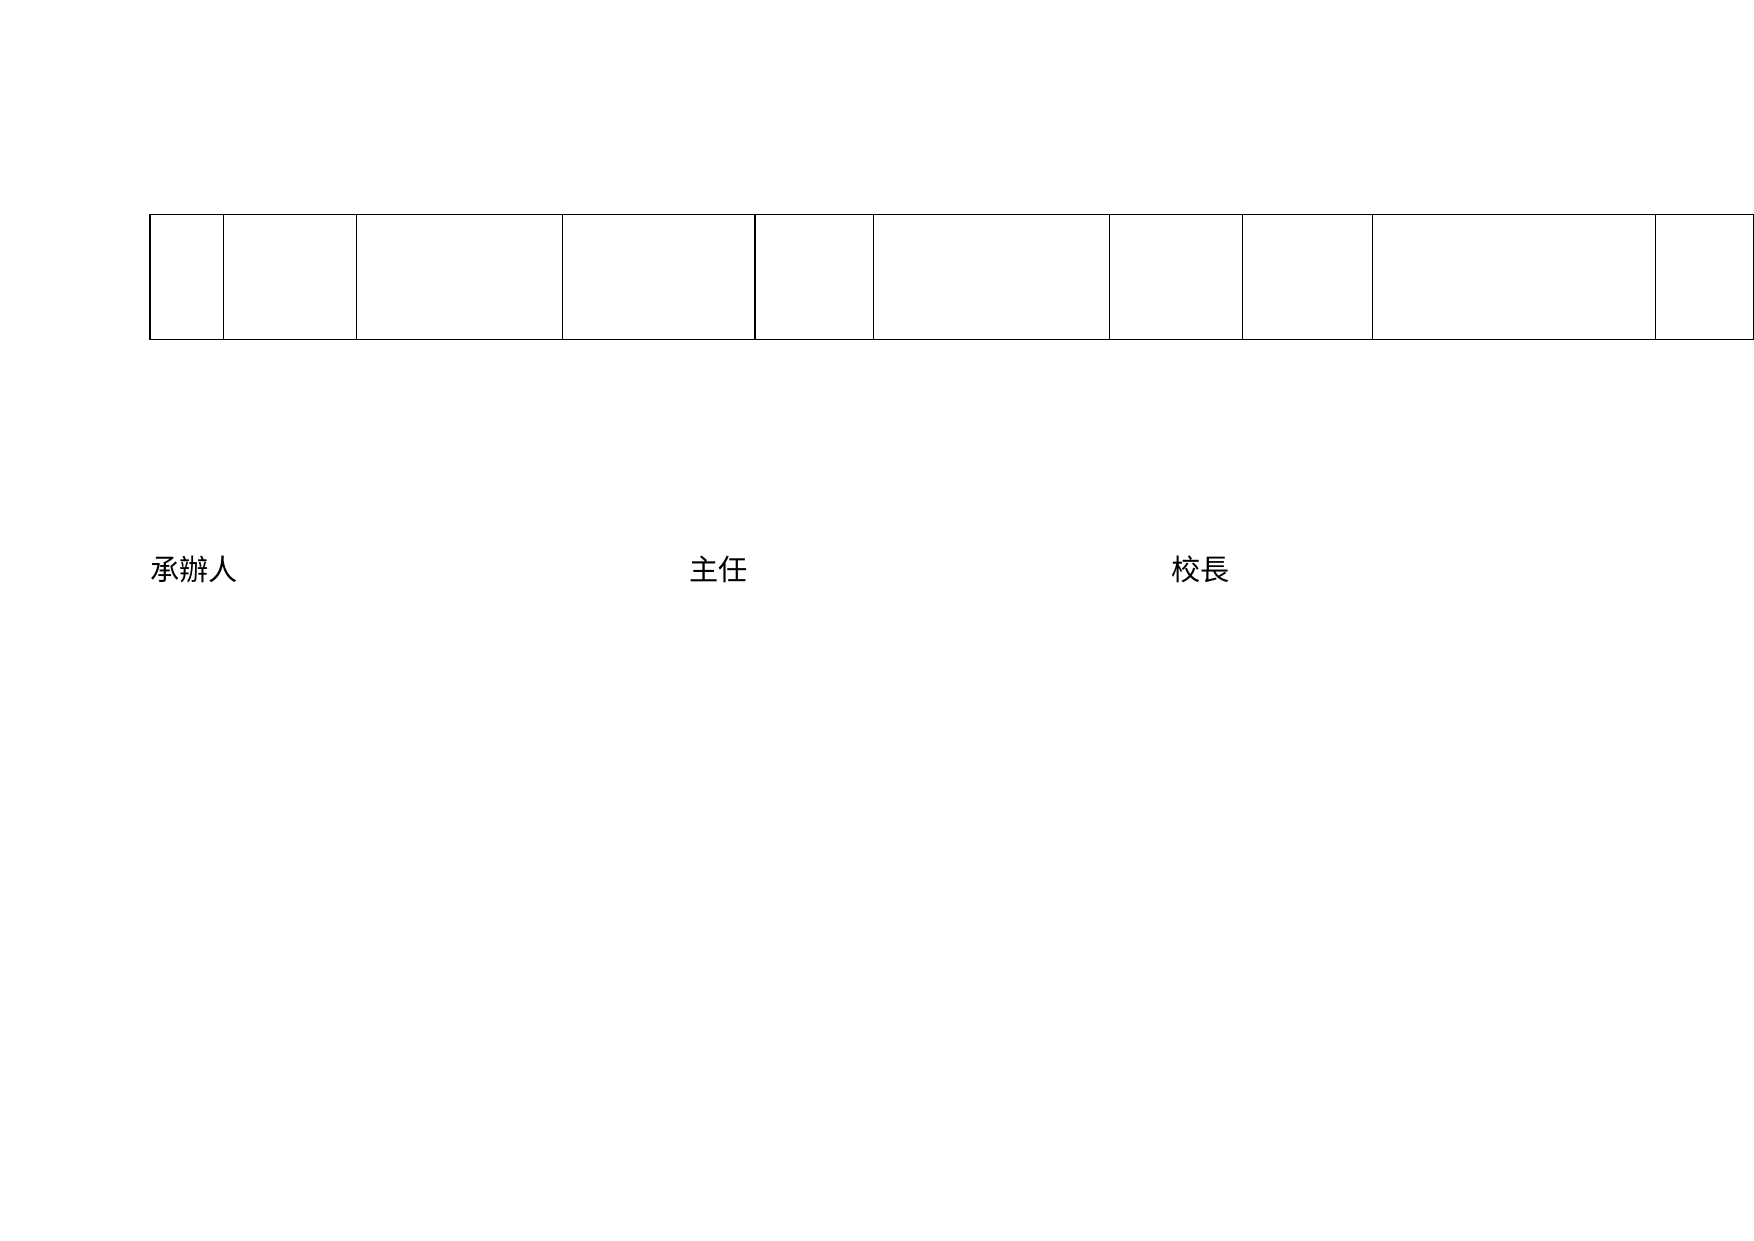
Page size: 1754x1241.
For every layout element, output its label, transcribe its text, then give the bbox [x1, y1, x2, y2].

table_cell [563, 215, 754, 339]
table_cell [756, 215, 873, 339]
table_cell [1373, 215, 1655, 339]
table_cell [224, 215, 356, 339]
table_cell [151, 215, 223, 339]
table_cell [357, 215, 562, 339]
table_cell [874, 215, 1109, 339]
table_cell [1243, 215, 1372, 339]
table_cell [1110, 215, 1242, 339]
text 承辦人 主任 校長 [150, 526, 1604, 589]
table_cell [1656, 215, 1753, 339]
